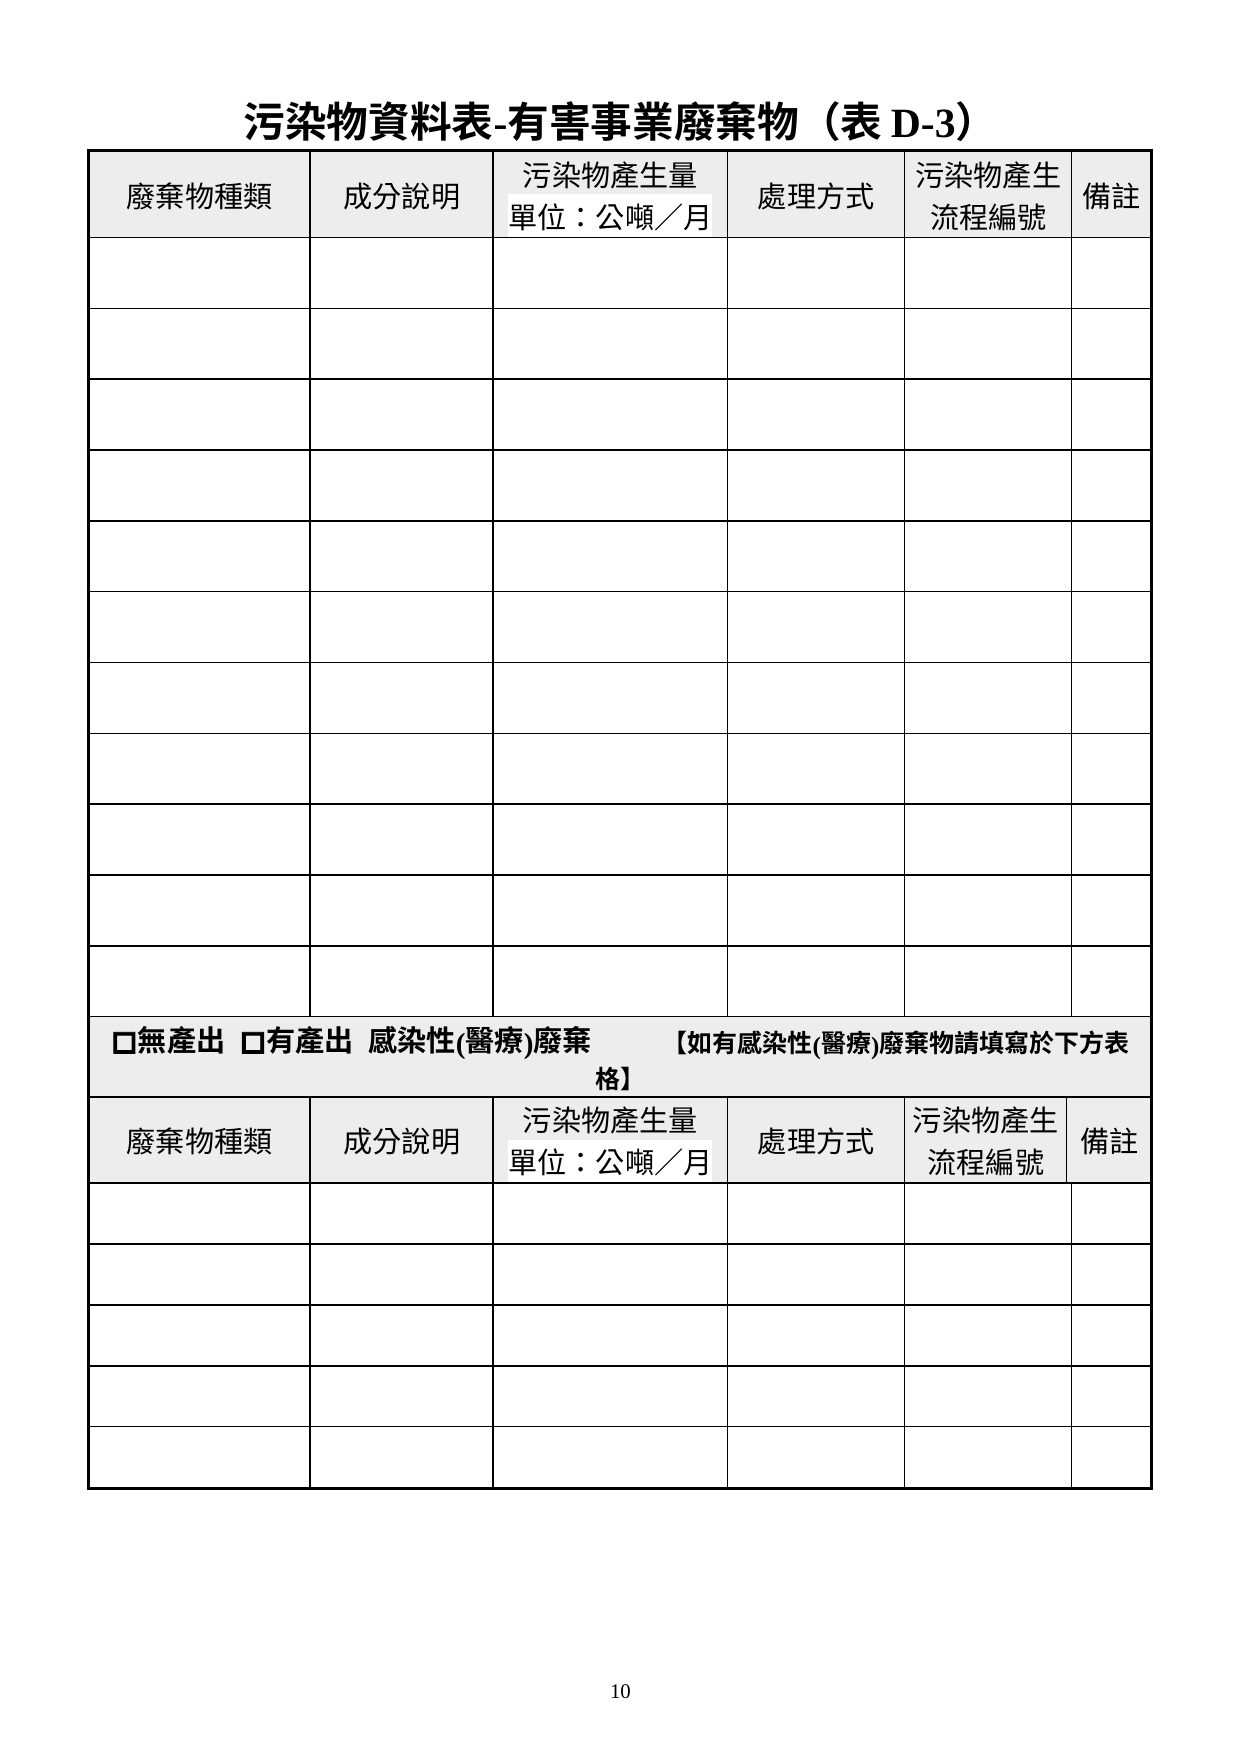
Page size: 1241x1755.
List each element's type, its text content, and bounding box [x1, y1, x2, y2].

table_cell [1072, 1306, 1150, 1365]
table_cell [728, 522, 904, 591]
table_cell [90, 1245, 309, 1304]
table_cell [90, 1427, 309, 1487]
table_cell [728, 380, 904, 449]
table_cell [728, 1306, 904, 1365]
table_cell [728, 238, 904, 307]
table_cell [311, 734, 492, 803]
table_cell [494, 238, 727, 307]
table_cell [905, 1184, 1071, 1243]
table_cell [494, 309, 727, 378]
table_header 污染物產生量 單位：公噸／月 [494, 152, 727, 237]
table_cell [494, 1184, 727, 1243]
table_cell [311, 1245, 492, 1304]
table_cell [90, 451, 309, 520]
table_cell [1072, 876, 1150, 945]
table_cell [1072, 592, 1150, 662]
table_cell [90, 805, 309, 874]
table_cell [905, 522, 1071, 591]
table_cell [494, 1306, 727, 1365]
table_cell [494, 592, 727, 662]
table_cell 無產出 有產出 感染性(醫療)廢棄 【如有感染性(醫療)廢棄物請填寫於下方表格】 [90, 1017, 1150, 1096]
table_cell [90, 1184, 309, 1243]
table_cell 污染物產生流程編號 [905, 1098, 1066, 1182]
table_cell [728, 1245, 904, 1304]
table_cell [905, 663, 1071, 732]
table_cell [494, 380, 727, 449]
table_cell [311, 1306, 492, 1365]
table_cell [905, 592, 1071, 662]
table_cell [1072, 451, 1150, 520]
table_cell 成分說明 [311, 1098, 492, 1182]
table_cell [905, 947, 1071, 1016]
table_cell [311, 522, 492, 591]
table_cell [905, 805, 1071, 874]
table_cell [90, 1306, 309, 1365]
table_cell [311, 876, 492, 945]
table_cell [494, 805, 727, 874]
table_header 成分說明 [311, 152, 492, 237]
table_cell [1072, 309, 1150, 378]
table_cell [905, 876, 1071, 945]
table_cell [90, 876, 309, 945]
table_cell [905, 380, 1071, 449]
table_cell [90, 592, 309, 662]
table_cell [90, 238, 309, 307]
table_header 處理方式 [728, 152, 904, 237]
table_cell [311, 451, 492, 520]
table_cell [1072, 1245, 1150, 1304]
table_cell [494, 734, 727, 803]
table_cell [728, 1184, 904, 1243]
table_cell [905, 734, 1071, 803]
table_cell [728, 805, 904, 874]
table_cell [494, 522, 727, 591]
text 污染物資料表-有害事業廢棄物（表D-3） [83, 89, 1158, 149]
table_cell [905, 1245, 1071, 1304]
table_cell [90, 309, 309, 378]
table_cell [728, 947, 904, 1016]
table_cell 污染物產生量 單位：公噸／月 [494, 1098, 727, 1182]
table_cell [728, 1367, 904, 1426]
table_cell [1072, 1367, 1150, 1426]
table_cell [494, 947, 727, 1016]
table_cell [311, 1184, 492, 1243]
table_cell [90, 947, 309, 1016]
table_cell [728, 876, 904, 945]
table_cell [728, 592, 904, 662]
table_cell [90, 380, 309, 449]
table_header 廢棄物種類 [90, 152, 309, 237]
table_cell [494, 451, 727, 520]
table_cell [494, 1245, 727, 1304]
table_cell [905, 1367, 1071, 1426]
table_header 備註 [1072, 152, 1150, 237]
table_cell [311, 663, 492, 732]
table_cell [905, 1427, 1071, 1487]
table_cell [1072, 734, 1150, 803]
table_cell [311, 380, 492, 449]
table_cell [1072, 663, 1150, 732]
table_header 污染物產生流程編號 [905, 152, 1071, 237]
table_cell [90, 1367, 309, 1426]
table_cell [1072, 238, 1150, 307]
table_cell [494, 876, 727, 945]
table_cell [494, 663, 727, 732]
table_cell [311, 309, 492, 378]
table_cell [311, 947, 492, 1016]
table_cell [90, 522, 309, 591]
table_cell [1072, 380, 1150, 449]
table_cell [905, 238, 1071, 307]
table_cell [728, 663, 904, 732]
table_cell [728, 1427, 904, 1487]
table_cell 處理方式 [728, 1098, 904, 1182]
table_cell 廢棄物種類 [90, 1098, 309, 1182]
table_cell [1072, 1184, 1150, 1243]
table_cell [728, 451, 904, 520]
table_cell [311, 805, 492, 874]
table_cell [494, 1367, 727, 1426]
table_cell [311, 1427, 492, 1487]
table_cell 備註 [1067, 1098, 1150, 1182]
table_cell [311, 238, 492, 307]
table_cell [905, 1306, 1071, 1365]
table_cell [905, 451, 1071, 520]
table_cell [728, 734, 904, 803]
table_cell [1072, 522, 1150, 591]
table_cell [90, 734, 309, 803]
table_cell [311, 1367, 492, 1426]
table_cell [1072, 805, 1150, 874]
table_cell [1072, 1427, 1150, 1487]
table_cell [311, 592, 492, 662]
table_cell [728, 309, 904, 378]
table_cell [905, 309, 1071, 378]
table_cell [90, 663, 309, 732]
table_cell [1072, 947, 1150, 1016]
table_cell [494, 1427, 727, 1487]
